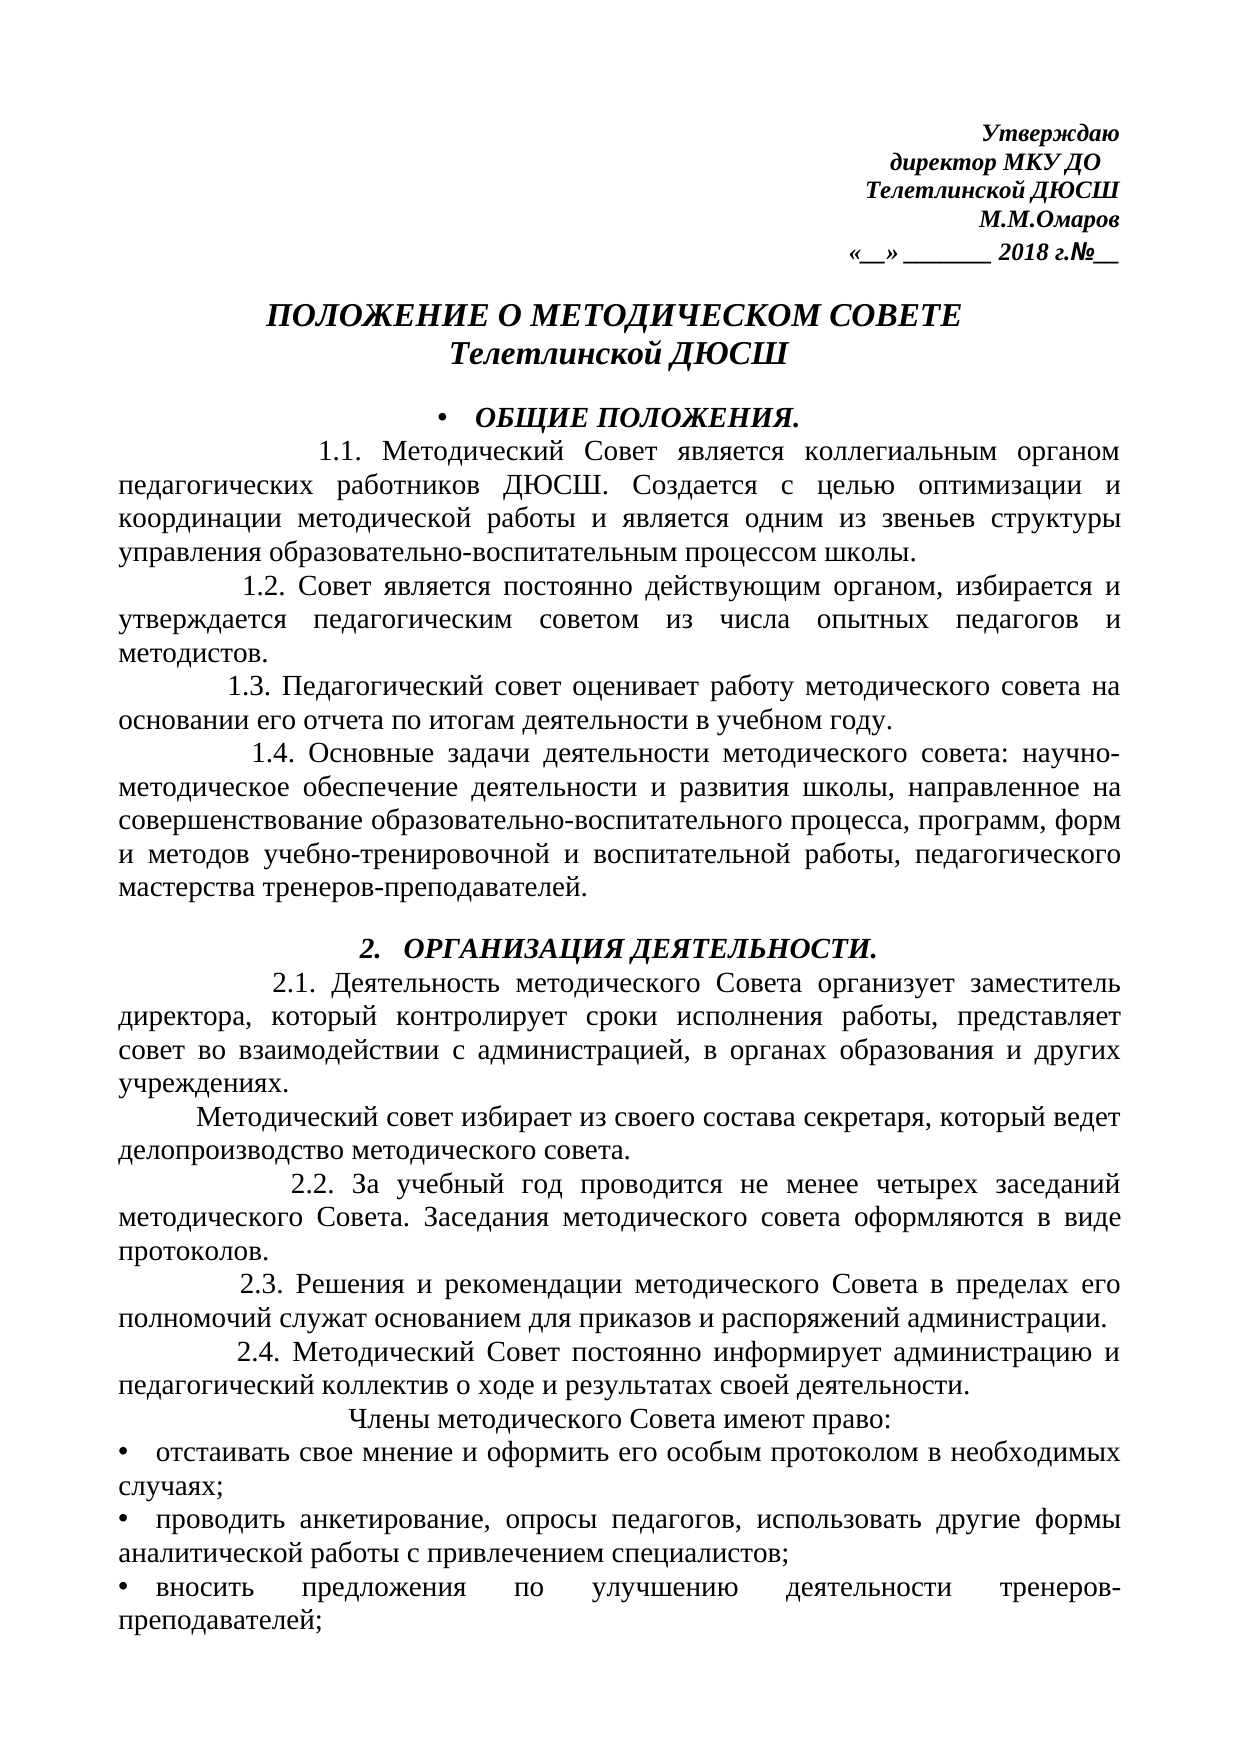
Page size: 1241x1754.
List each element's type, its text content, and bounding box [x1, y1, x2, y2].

text Методический совет избирает из своего состава секретаря, который ведет делопроизводство методического совета. [118, 1099, 1122, 1166]
list вносить предложения по улучшению деятельности тренеров-преподавателей; [81, 1569, 1122, 1636]
text директор МКУ ДО [118, 147, 1122, 176]
list отстаивать свое мнение и оформить его особым протоколом в необходимых случаях; [81, 1434, 1122, 1501]
text Телетлинской ДЮСШ [118, 333, 1122, 372]
list ОБЩИЕ ПОЛОЖЕНИЯ. [81, 400, 1122, 433]
text 2. ОРГАНИЗАЦИЯ ДЕЯТЕЛЬНОСТИ. [118, 931, 1122, 965]
text Утверждаю [118, 118, 1122, 147]
text Члены методического Совета имеют право: [118, 1401, 1122, 1434]
text М.М.Омаров [118, 204, 1122, 233]
text 2.3. Решения и рекомендации методического Совета в пределах его полномочий служат основанием для приказов и распоряжений администрации. [118, 1267, 1122, 1334]
text Телетлинской ДЮСШ [118, 176, 1122, 204]
text 2.1. Деятельность методического Совета организует заместитель директора, который контролирует сроки исполнения работы, представляет совет во взаимодействии с администрацией, в органах образования и других учреждениях. [118, 965, 1122, 1099]
text «__» _______ 2018 г.№__ [118, 233, 1122, 267]
text 1.3. Педагогический совет оценивает работу методического совета на основании его отчета по итогам деятельности в учебном году. [118, 668, 1122, 735]
text 1.1. Методический Совет является коллегиальным органом педагогических работников ДЮСШ. Создается с целью оптимизации и координации методической работы и является одним из звеньев структуры управления образовательно-воспитательным процессом школы. [118, 433, 1122, 568]
text 1.4. Основные задачи деятельности методического совета: научно-методическое обеспечение деятельности и развития школы, направленное на совершенствование образовательно-воспитательного процесса, программ, форм и методов учебно-тренировочной и воспитательной работы, педагогического мастерства тренеров-преподавателей. [118, 735, 1122, 903]
text 1.2. Совет является постоянно действующим органом, избирается и утверждается педагогическим советом из числа опытных педагогов и методистов. [118, 568, 1122, 668]
text 2.2. За учебный год проводится не менее четырех заседаний методического Совета. Заседания методического совета оформляются в виде протоколов. [118, 1166, 1122, 1267]
text ПОЛОЖЕНИЕ О МЕТОДИЧЕСКОМ СОВЕТЕ [118, 295, 1122, 333]
text 2.4. Методический Совет постоянно информирует администрацию и педагогический коллектив о ходе и результатах своей деятельности. [118, 1334, 1122, 1401]
list проводить анкетирование, опросы педагогов, использовать другие формы аналитической работы с привлечением специалистов; [81, 1501, 1122, 1569]
